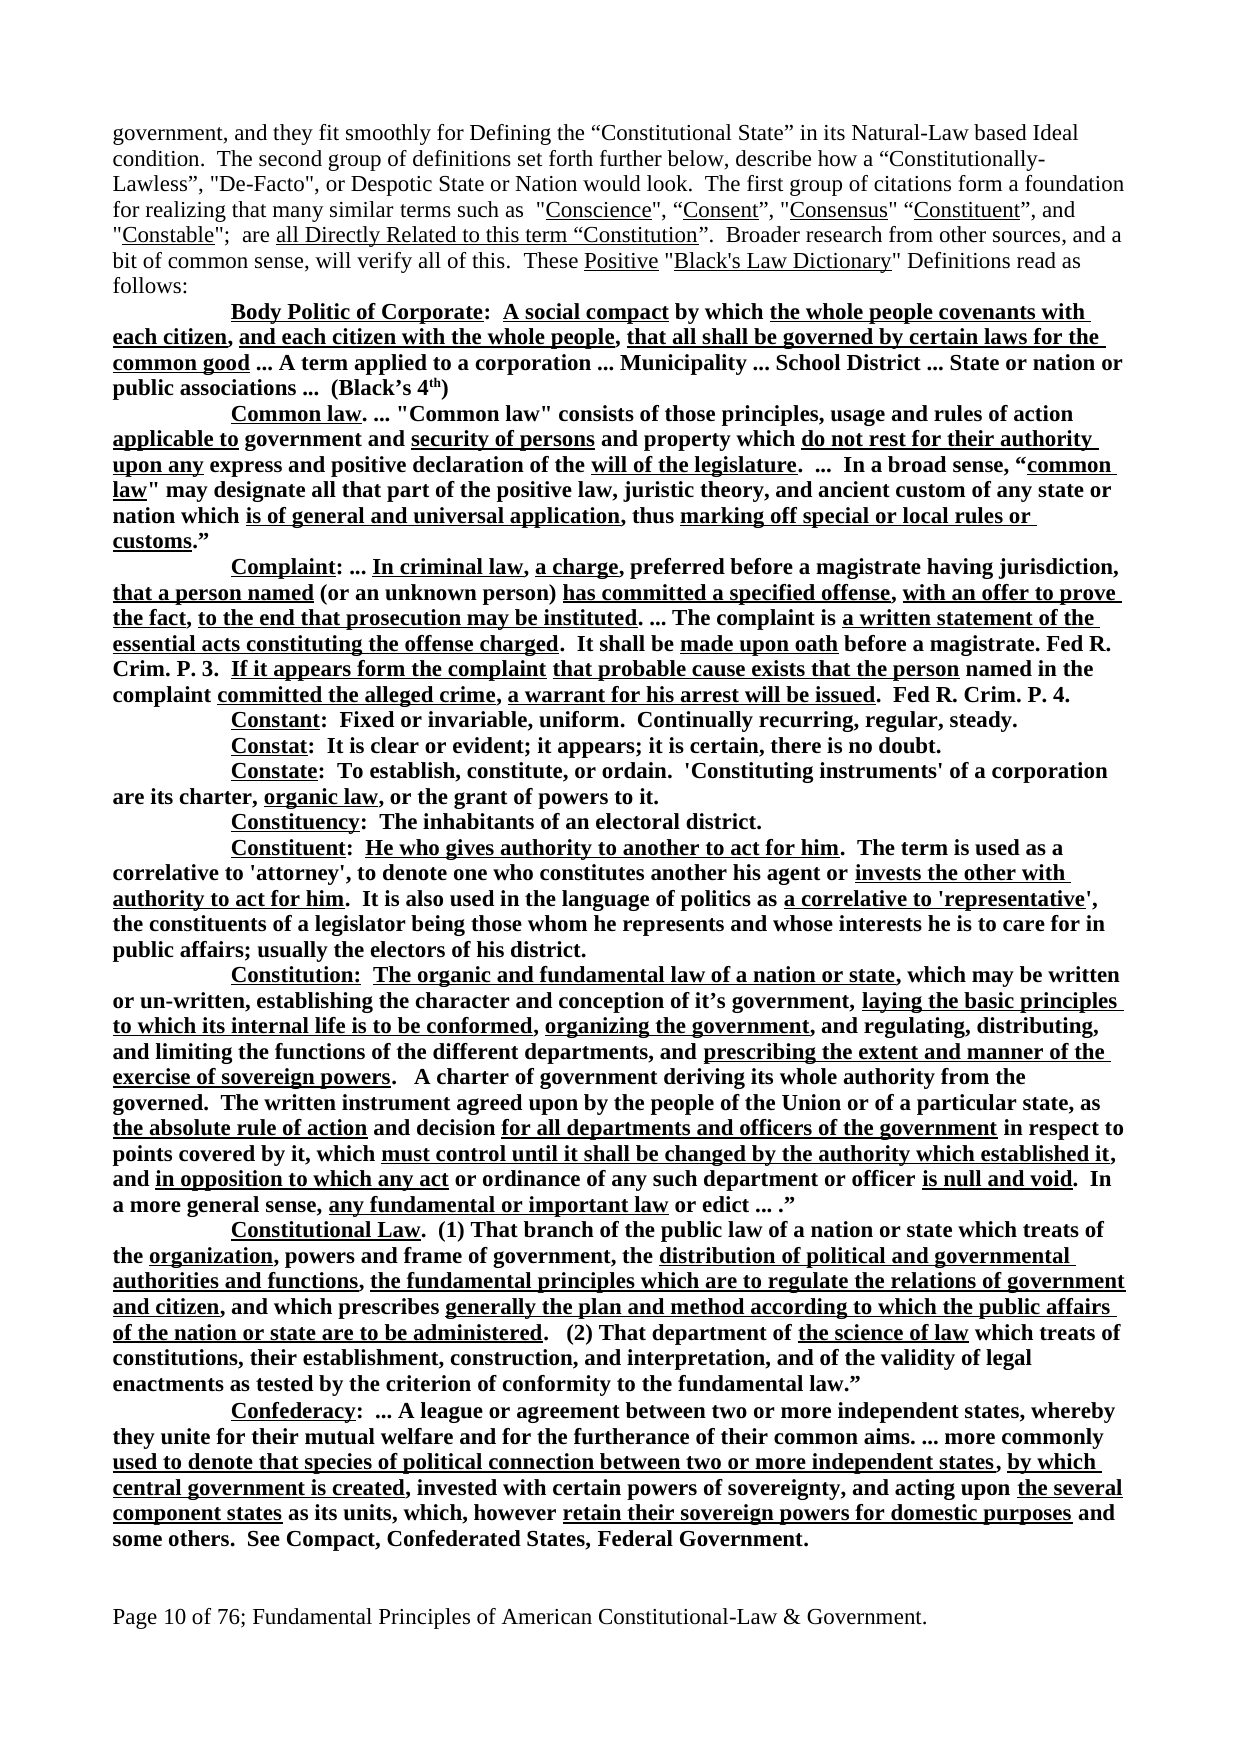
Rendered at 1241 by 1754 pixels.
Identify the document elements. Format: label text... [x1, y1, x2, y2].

text Constat: It is clear or evident; it appears; it is certain, there is no doubt. [112, 732, 1128, 758]
text Constituent: He who gives authority to another to act for him. The term is used as a correlative to 'attorney', to denote one who constitutes another his agent or invests the other with authority to act for him. It is also used in the language of politics as a correlative to 'representative', the constituents of a legislator being those whom he represents and whose interests he is to care for in public affairs; usually the electors of his district. [112, 834, 1128, 962]
text Constitutional Law. (1) That branch of the public law of a nation or state which treats of the organization, powers and frame of government, the distribution of political and governmental authorities and functions, the fundamental principles which are to regulate the relations of government and citizen, and which prescribes generally the plan and method according to which the public affairs of the nation or state are to be administered. (2) That department of the science of law which treats of constitutions, their establishment, construction, and interpretation, and of the validity of legal enactments as tested by the criterion of conformity to the fundamental law.” [112, 1217, 1128, 1396]
text Constitution: The organic and fundamental law of a nation or state, which may be written or un-written, establishing the character and conception of it’s government, laying the basic principles to which its internal life is to be conformed, organizing the government, and regulating, distributing, and limiting the functions of the different departments, and prescribing the extent and manner of the exercise of sovereign powers. A charter of government deriving its whole authority from the governed. The written instrument agreed upon by the people of the Union or of a particular state, as the absolute rule of action and decision for all departments and officers of the government in respect to points covered by it, which must control until it shall be changed by the authority which established it, and in opposition to which any act or ordinance of any such department or officer is null and void. In a more general sense, any fundamental or important law or edict ... .” [112, 962, 1128, 1217]
text Complaint: ... In criminal law, a charge, preferred before a magistrate having jurisdiction, that a person named (or an unknown person) has committed a specified offense, with an offer to prove the fact, to the end that prosecution may be instituted. ... The complaint is a written statement of the essential acts constituting the offense charged. It shall be made upon oath before a magistrate. Fed R. Crim. P. 3. If it appears form the complaint that probable cause exists that the person named in the complaint committed the alleged crime, a warrant for his arrest will be issued. Fed R. Crim. P. 4. [112, 554, 1128, 707]
text Common law. ... "Common law" consists of those principles, usage and rules of action applicable to government and security of persons and property which do not rest for their authority upon any express and positive declaration of the will of the legislature. ... In a broad sense, “common law" may designate all that part of the positive law, juristic theory, and ancient custom of any state or nation which is of general and universal application, thus marking off special or local rules or customs.” [112, 401, 1128, 554]
text Confederacy: ... A league or agreement between two or more independent states, whereby they unite for their mutual welfare and for the furtherance of their common aims. ... more commonly used to denote that species of political connection between two or more independent states, by which central government is created, invested with certain powers of sovereignty, and acting upon the several component states as its units, which, however retain their sovereign powers for domestic purposes and some others. See Compact, Confederated States, Federal Government. [112, 1396, 1128, 1551]
text Constant: Fixed or invariable, uniform. Continually recurring, regular, steady. [112, 707, 1128, 732]
text Constituency: The inhabitants of an electoral district. [112, 809, 1128, 834]
text Constate: To establish, constitute, or ordain. 'Constituting instruments' of a corporation are its charter, organic law, or the grant of powers to it. [112, 758, 1128, 809]
text government, and they fit smoothly for Defining the “Constitutional State” in its Natural-Law based Ideal condition. The second group of definitions set forth further below, describe how a “Constitutionally-Lawless”, "De-Facto", or Despotic State or Nation would look. The first group of citations form a foundation for realizing that many similar terms such as "Conscience", “Consent”, "Consensus" “Constituent”, and "Constable"; are all Directly Related to this term “Constitution”. Broader research from other sources, and a bit of common sense, will verify all of this. These Positive "Black's Law Dictionary" Definitions read as follows: [112, 120, 1128, 299]
text Body Politic of Corporate: A social compact by which the whole people covenants with each citizen, and each citizen with the whole people, that all shall be governed by certain laws for the common good ... A term applied to a corporation ... Municipality ... School District ... State or nation or public associations ... (Black’s 4th) [112, 299, 1128, 401]
